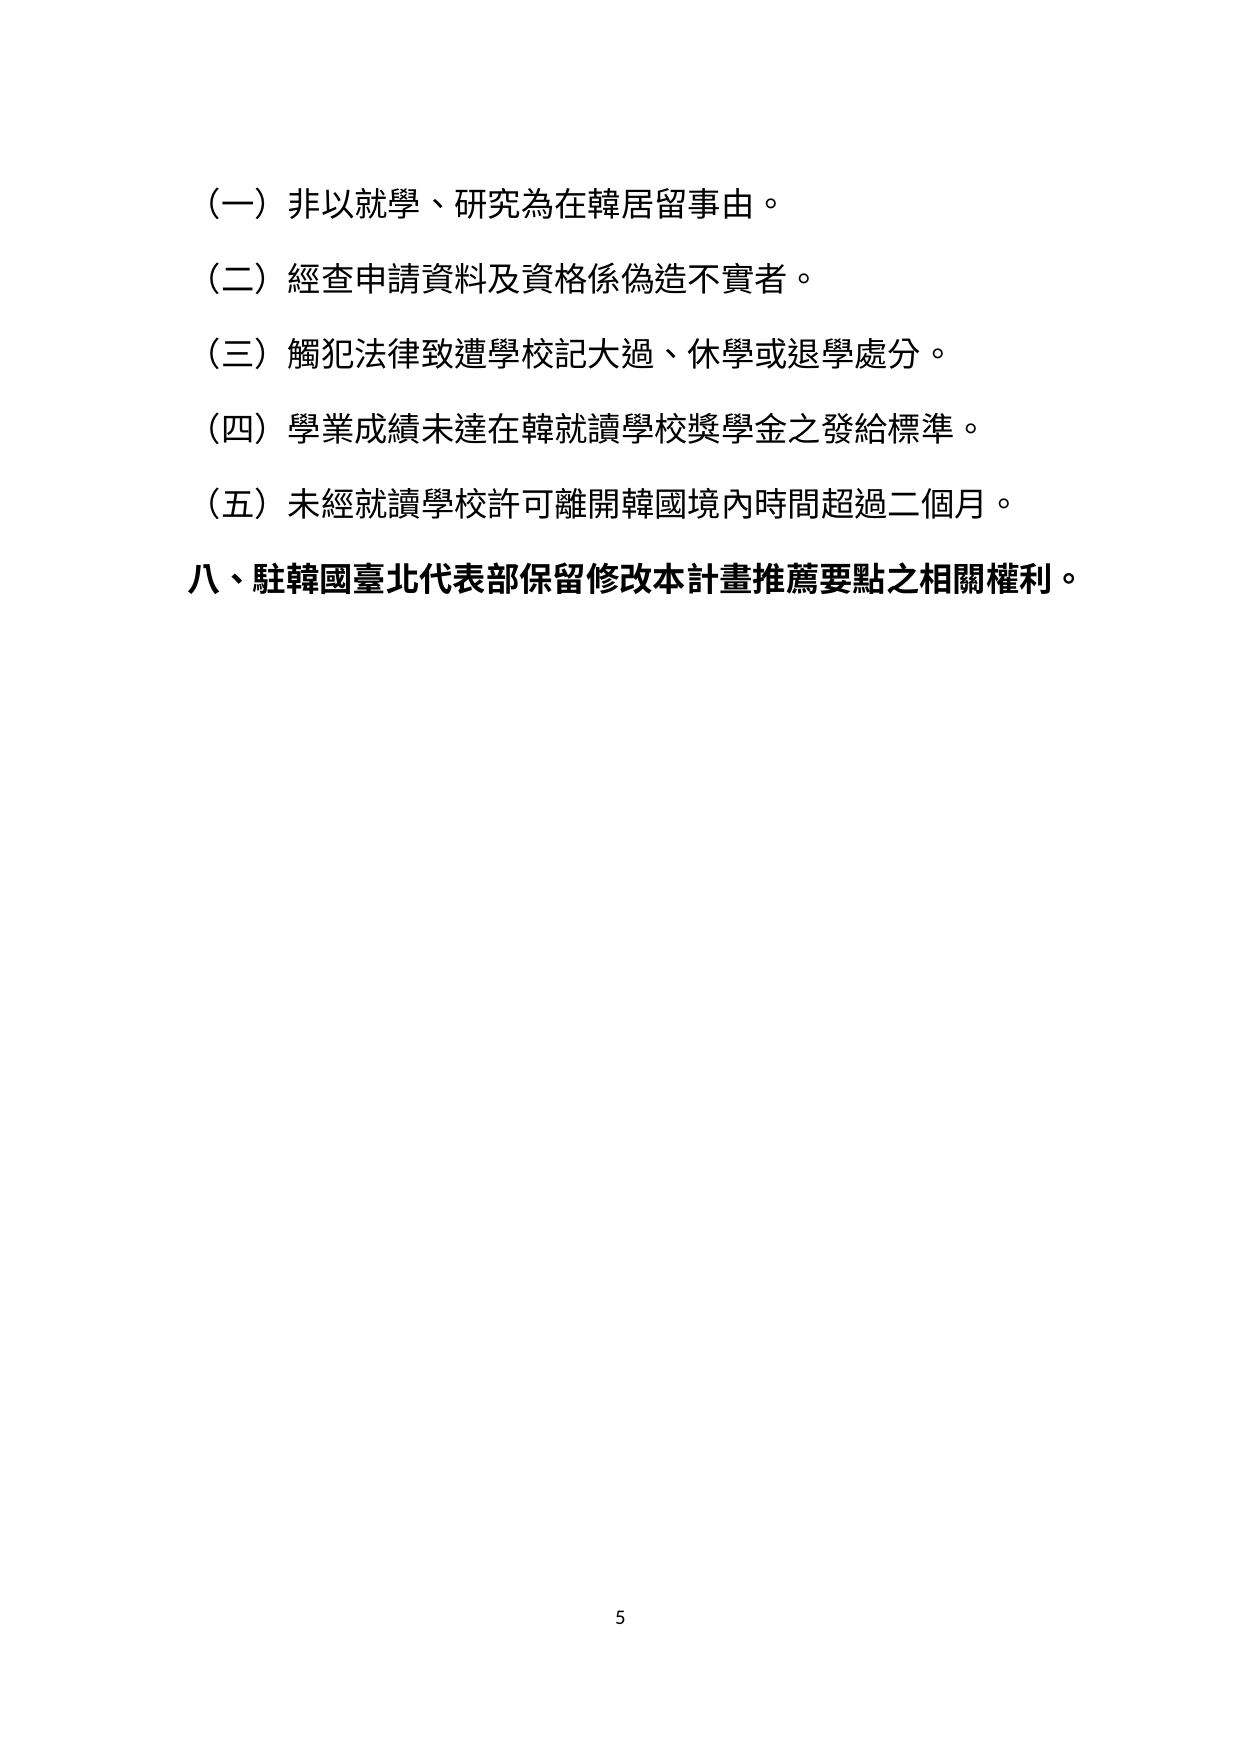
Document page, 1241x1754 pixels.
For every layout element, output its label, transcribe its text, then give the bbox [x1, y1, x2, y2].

text （四）學業成績未達在韓就讀學校獎學金之發給標準。 [187, 389, 1053, 464]
text （二）經查申請資料及資格係偽造不實者。 [187, 239, 1053, 314]
text 八、駐韓國臺北代表部保留修改本計畫推薦要點之相關權利。 [187, 539, 1053, 614]
text （五）未經就讀學校許可離開韓國境內時間超過二個月。 [187, 464, 1053, 539]
text （三）觸犯法律致遭學校記大過、休學或退學處分。 [187, 314, 1053, 389]
text （一）非以就學、研究為在韓居留事由。 [187, 164, 1053, 239]
